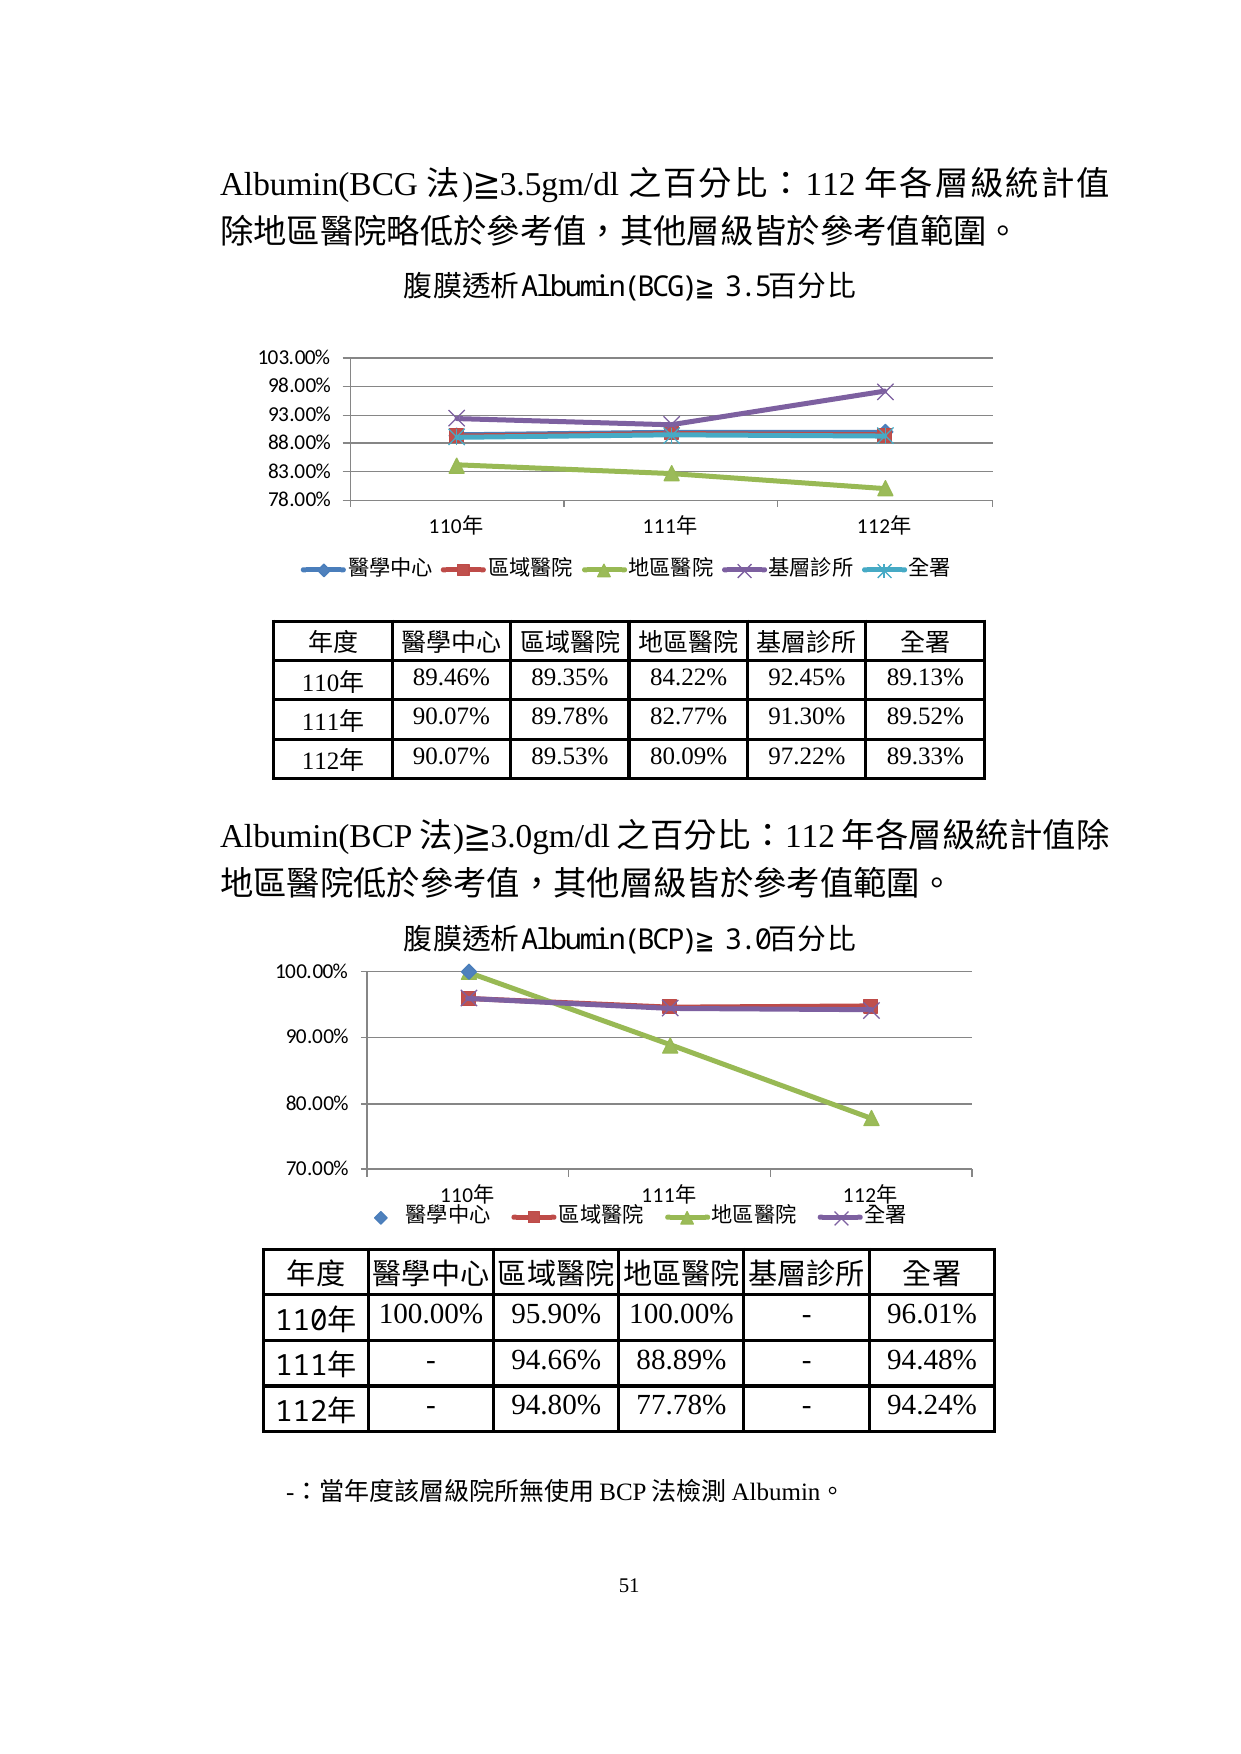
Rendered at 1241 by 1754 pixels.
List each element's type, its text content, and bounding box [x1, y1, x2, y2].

table_cell 89.46% [394, 662, 509, 698]
table_cell 92.45% [749, 662, 864, 698]
table_cell 89.13% [867, 662, 983, 698]
table_header 醫學中心 [370, 1251, 492, 1293]
table_cell - [745, 1296, 868, 1339]
table_cell 111年 [265, 1342, 367, 1384]
table_cell 77.78% [620, 1388, 742, 1430]
table_cell 96.01% [871, 1296, 993, 1339]
table_cell 95.90% [495, 1296, 617, 1339]
table_cell 112年 [265, 1388, 367, 1430]
text Albumin(BCP法)≧3.0gm/dl之百分比：112年各層級統計值除地區醫院低於參考值，其他層級皆於參考值範圍。 [220, 809, 1111, 905]
table_cell 82.77% [631, 701, 746, 738]
table_header 全署 [871, 1251, 993, 1293]
table_cell 100.00% [620, 1296, 742, 1339]
table_cell 110年 [265, 1296, 367, 1339]
table_cell 97.22% [749, 741, 864, 777]
table_cell 94.48% [871, 1342, 993, 1384]
table_cell 84.22% [631, 662, 746, 698]
table_cell 88.89% [620, 1342, 742, 1384]
text -：當年度該層級院所無使用BCP法檢測Albumin。 [286, 1471, 1122, 1507]
table_cell - [370, 1342, 492, 1384]
table_cell 89.33% [867, 741, 983, 777]
table_header 基層診所 [749, 623, 864, 659]
table_header 醫學中心 [394, 623, 509, 659]
table_cell - [745, 1388, 868, 1430]
table_cell 94.80% [495, 1388, 617, 1430]
table_header 地區醫院 [620, 1251, 742, 1293]
table_cell - [370, 1388, 492, 1430]
table_header 區域醫院 [512, 623, 627, 659]
table_cell 94.24% [871, 1388, 993, 1430]
table_cell 90.07% [394, 741, 509, 777]
table_header 年度 [265, 1251, 367, 1293]
table_cell 100.00% [370, 1296, 492, 1339]
table_cell 91.30% [749, 701, 864, 738]
table_cell 89.78% [512, 701, 627, 738]
table_cell 94.66% [495, 1342, 617, 1384]
table_cell 90.07% [394, 701, 509, 738]
table_cell 110年 [275, 662, 391, 698]
table_cell 80.09% [631, 741, 746, 777]
table_header 基層診所 [745, 1251, 868, 1293]
table_cell 111年 [275, 701, 391, 738]
table_cell - [745, 1342, 868, 1384]
table_header 年度 [275, 623, 391, 659]
table_cell 112年 [275, 741, 391, 777]
table_header 地區醫院 [631, 623, 746, 659]
table_cell 89.53% [512, 741, 627, 777]
text Albumin(BCG法)≧3.5gm/dl之百分比：112年各層級統計值除地區醫院略低於參考值，其他層級皆於參考值範圍。 [220, 156, 1111, 253]
table_header 全署 [867, 623, 983, 659]
table_header 區域醫院 [495, 1251, 617, 1293]
table_cell 89.35% [512, 662, 627, 698]
table_cell 89.52% [867, 701, 983, 738]
